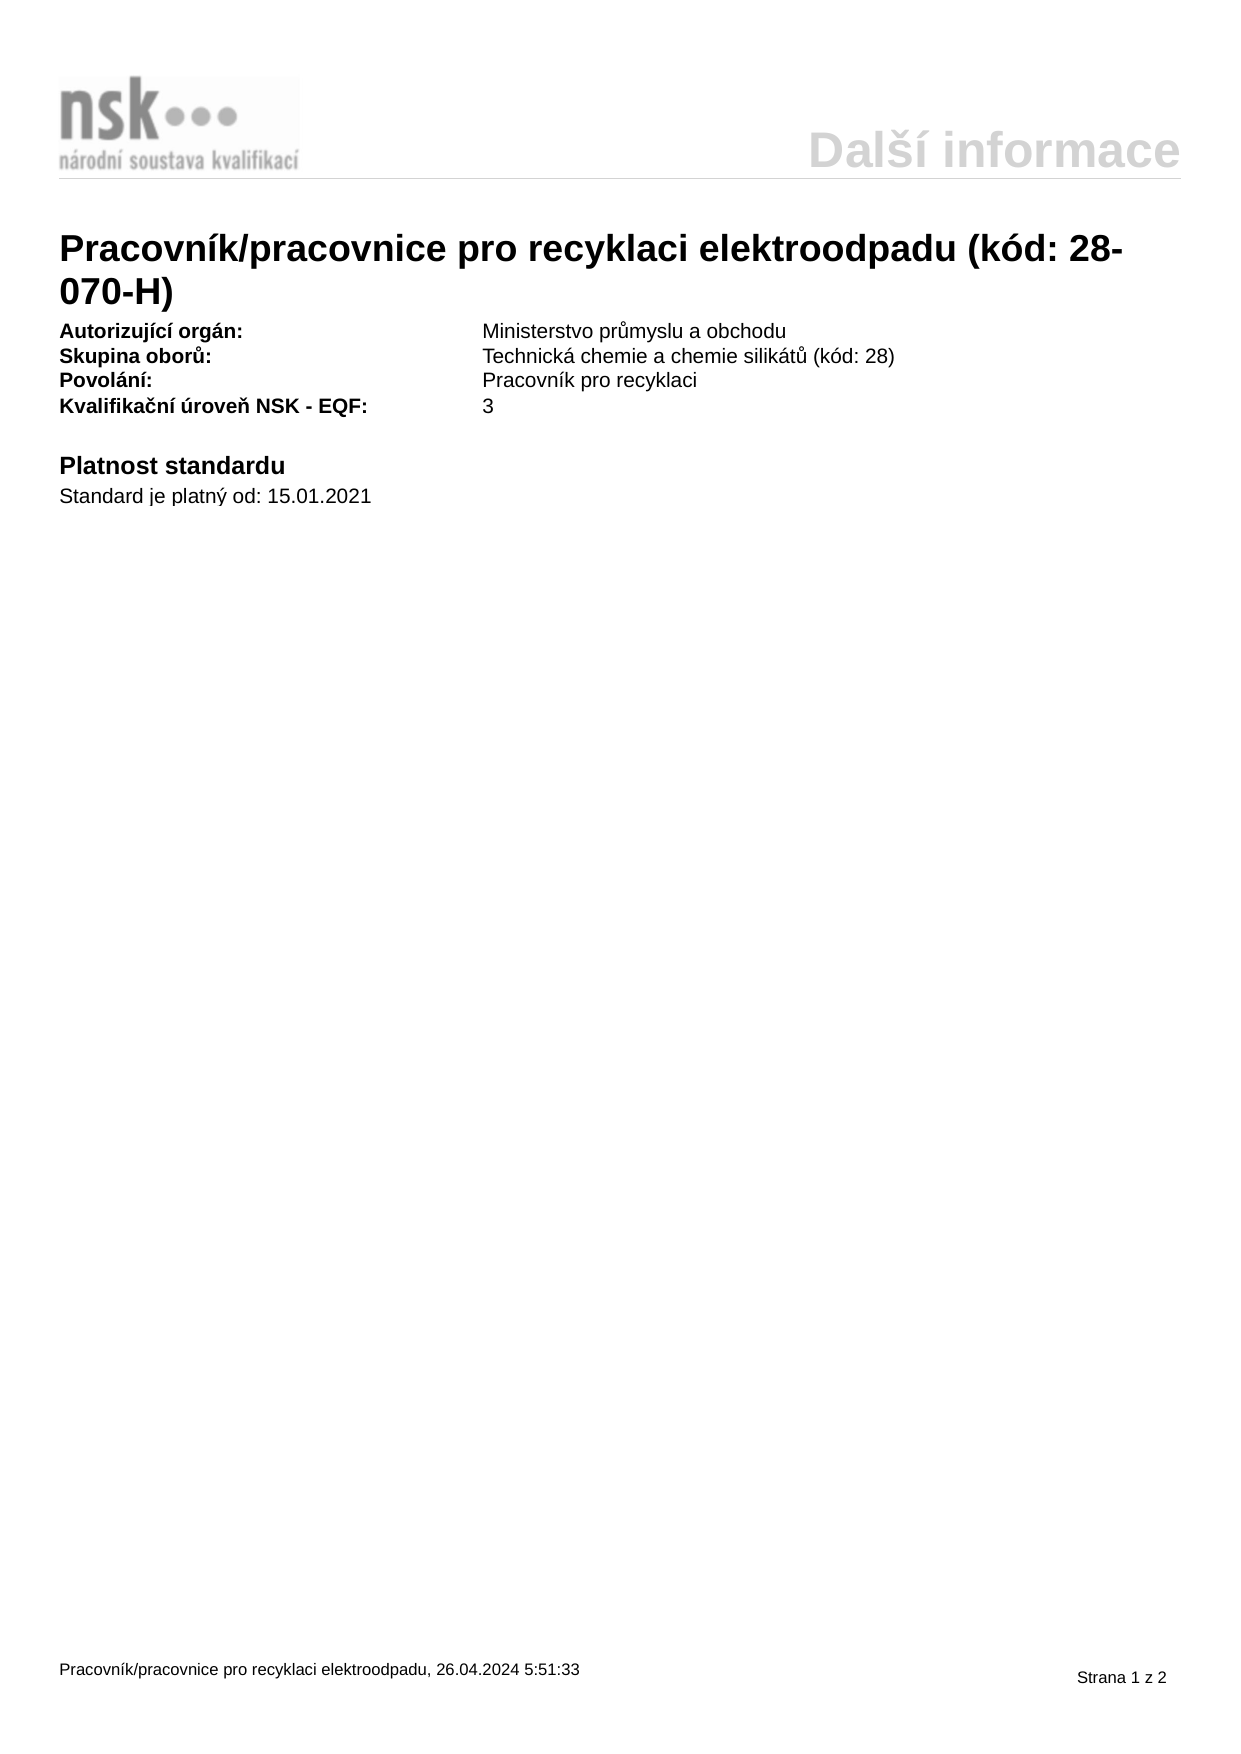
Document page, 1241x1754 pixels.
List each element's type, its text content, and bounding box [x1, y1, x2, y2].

table_cell [119, 506, 482, 806]
table_cell [482, 806, 619, 1106]
table_cell [59, 196, 119, 224]
table_cell [119, 172, 482, 178]
table_cell [861, 313, 1167, 319]
table_cell Ministerstvo průmyslu a obchodu [482, 319, 1181, 344]
table_cell [627, 806, 861, 1106]
table_cell Standard je platný od: 15.01.2021 [59, 484, 1181, 506]
table_cell [482, 418, 619, 447]
table_cell [627, 196, 861, 224]
table_cell [627, 506, 861, 806]
table_cell Kvalifikační úroveň NSK - EQF: [59, 394, 482, 417]
table_cell [627, 313, 861, 319]
table_cell [619, 506, 627, 806]
table_cell Povolání: [59, 368, 482, 392]
table_cell [861, 506, 1167, 806]
table_cell [861, 806, 1167, 1106]
table_cell [59, 1106, 119, 1383]
table_cell [482, 1384, 619, 1659]
table_cell [59, 172, 119, 178]
table_cell Technická chemie a chemie silikátů (kód: 28) [482, 344, 1181, 368]
picture [58, 59, 620, 172]
table_cell [861, 1384, 1167, 1659]
table_header [620, 59, 627, 172]
table_header Další informace [627, 59, 1181, 178]
table_cell [119, 1384, 482, 1659]
table_cell Skupina oborů: [59, 344, 482, 368]
table_cell [1167, 506, 1181, 806]
table_cell [59, 418, 119, 447]
table_cell [619, 196, 627, 224]
table_cell Strana 1 z 2 [861, 1660, 1167, 1696]
table_cell Autorizující orgán: [59, 319, 482, 343]
table_cell Pracovník/pracovnice pro recyklaci elektroodpadu, 26.04.2024 5:51:33 [59, 1660, 861, 1696]
table_cell [59, 806, 119, 1106]
table_cell [861, 196, 1167, 224]
table_cell [482, 196, 619, 224]
table_cell [119, 196, 482, 224]
table_cell [619, 1106, 627, 1383]
table_cell [119, 418, 482, 447]
table_cell [482, 506, 619, 806]
table_cell Pracovník pro recyklaci [482, 368, 1181, 393]
table_cell [861, 418, 1167, 447]
table_cell [59, 506, 119, 806]
table_cell 3 [482, 394, 1181, 417]
table_cell [1167, 196, 1181, 224]
table_cell Pracovník/pracovnice pro recyklaci elektroodpadu (kód: 28-070-H) [59, 224, 1181, 313]
table_cell [482, 172, 619, 178]
table_cell [59, 179, 1181, 196]
table_cell [627, 1106, 861, 1383]
table_cell [119, 806, 482, 1106]
table_cell [59, 313, 119, 319]
table_cell [1167, 806, 1181, 1106]
table_cell [1167, 1106, 1181, 1383]
table_cell Platnost standardu [59, 448, 1181, 483]
table_cell [1167, 1660, 1181, 1696]
table_cell [119, 1106, 482, 1383]
table_cell [119, 313, 482, 319]
table_cell [1167, 313, 1181, 319]
table_cell [59, 1384, 119, 1659]
table_cell [861, 1106, 1167, 1383]
table_cell [1167, 418, 1181, 447]
table_cell [482, 313, 619, 319]
table_cell [619, 418, 627, 447]
table_cell [619, 172, 627, 178]
table_cell [619, 1384, 627, 1659]
table_cell [1167, 1384, 1181, 1659]
table_cell [619, 313, 627, 319]
table_cell [627, 1384, 861, 1659]
table_cell [627, 418, 861, 447]
table_cell [619, 806, 627, 1106]
table_cell [482, 1106, 619, 1383]
